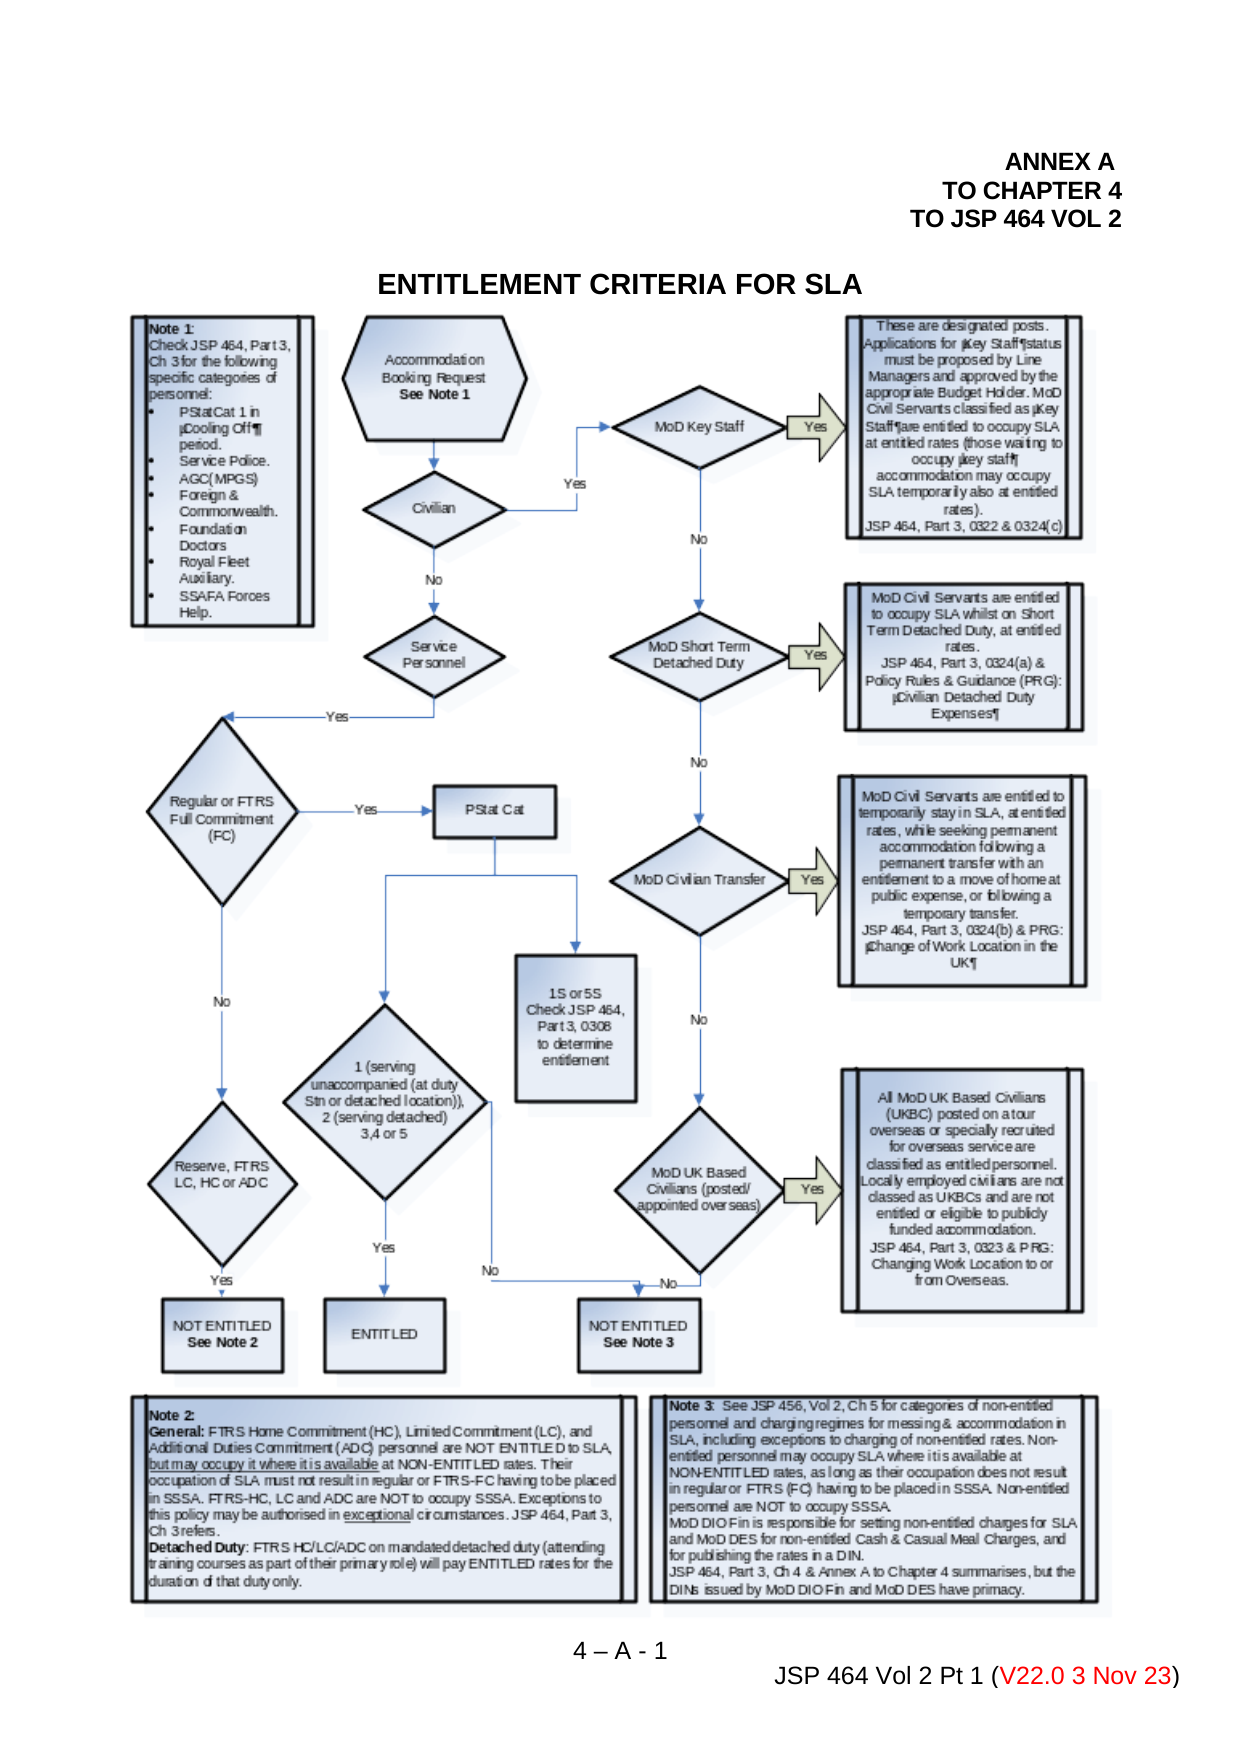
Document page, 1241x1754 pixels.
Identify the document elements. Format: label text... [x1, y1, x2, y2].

text ENTITLEMENT CRITERIA FOR SLA [118, 267, 1122, 1621]
subtitle ANNEX A [118, 147, 1122, 176]
subtitle TO CHAPTER 4 [118, 176, 1122, 204]
subtitle TO JSP 464 VOL 2 [118, 204, 1122, 233]
